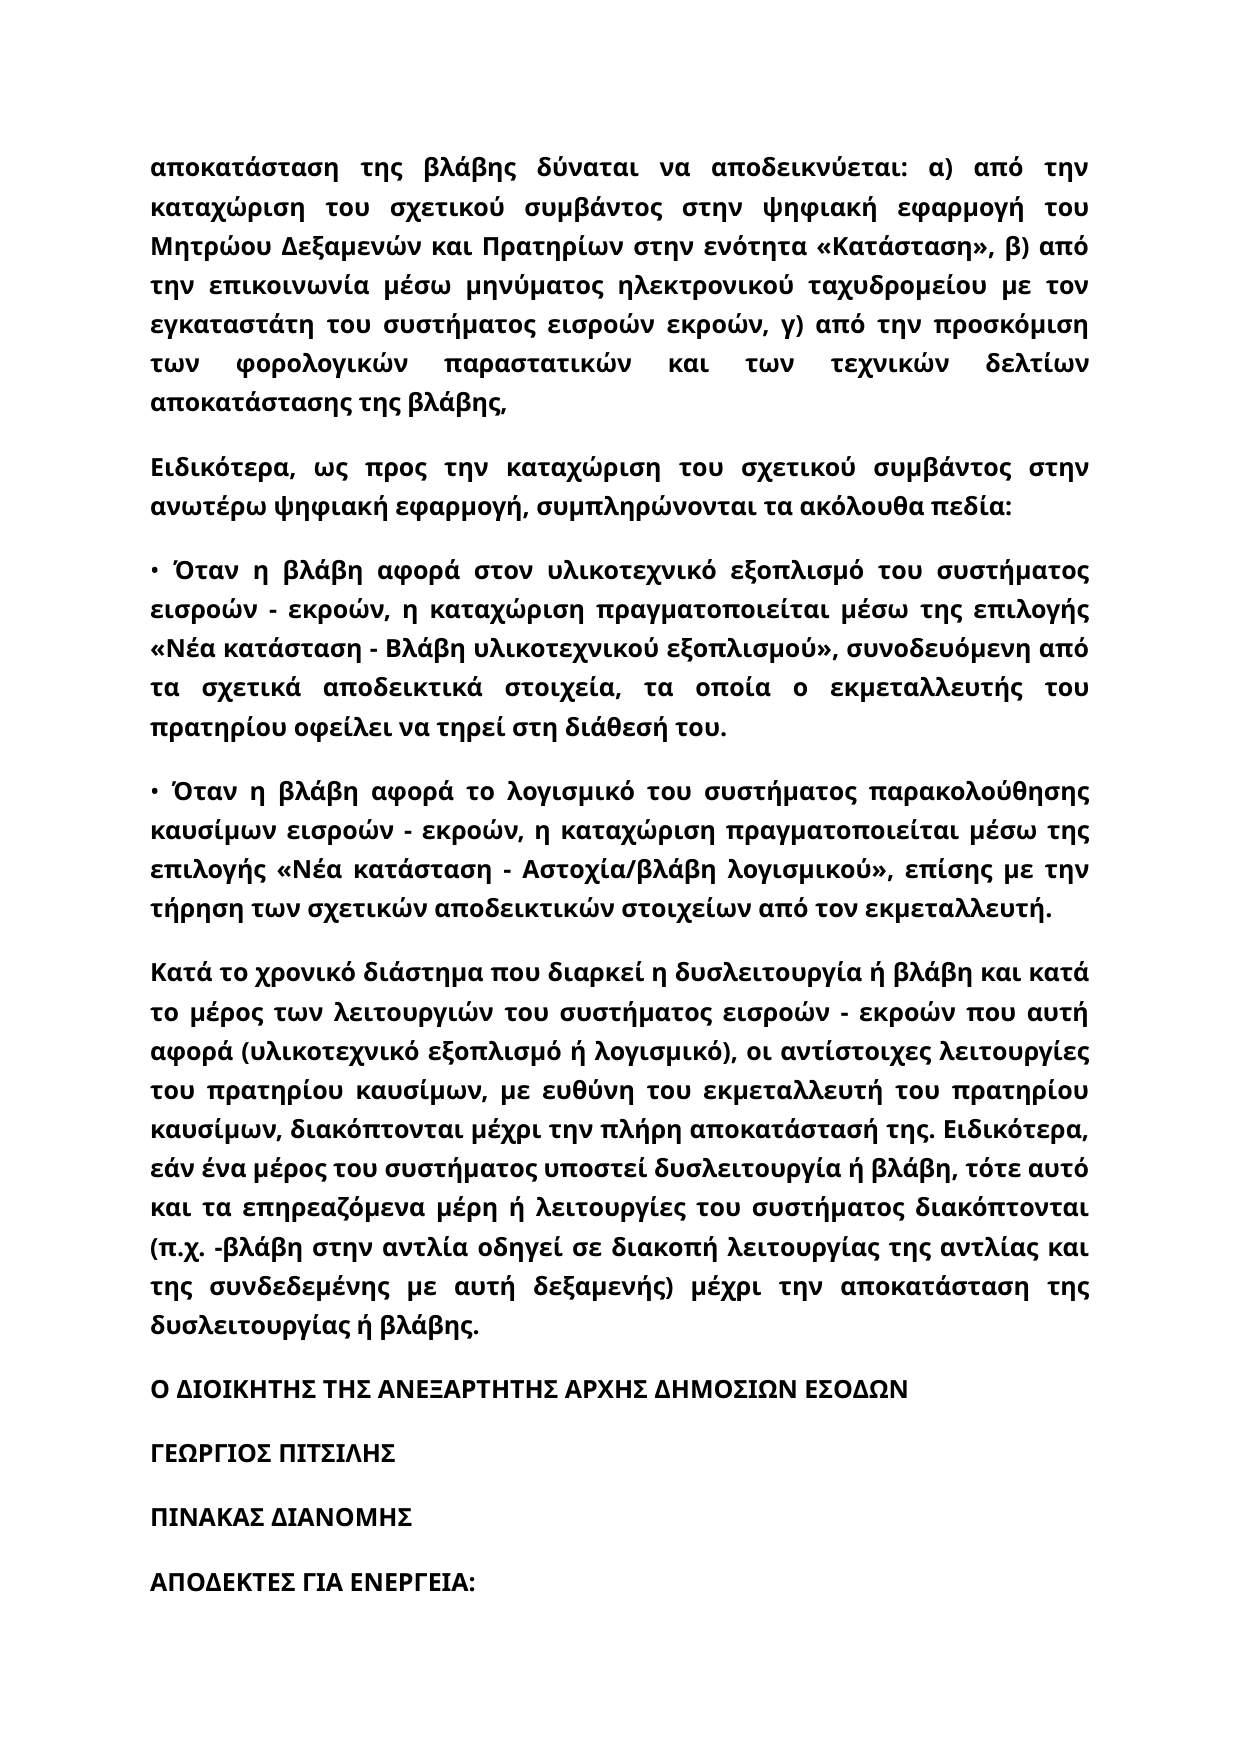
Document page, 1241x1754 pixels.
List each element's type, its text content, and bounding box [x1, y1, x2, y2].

text ΑΠΟΔΕΚΤΕΣ ΓΙΑ ΕΝΕΡΓΕΙΑ: [150, 1564, 1090, 1598]
text Ειδικότερα, ως προς την καταχώριση του σχετικού συμβάντος στην ανωτέρω ψηφιακή εφαρμογή, συμπληρώνονται τα ακόλουθα πεδία: [150, 449, 1090, 522]
text Κατά το χρονικό διάστημα που διαρκεί η δυσλειτουργία ή βλάβη και κατά το μέρος των λειτουργιών του συστήματος εισροών - εκροών που αυτή αφορά (υλικοτεχνικό εξοπλισμό ή λογισμικό), οι αντίστοιχες λειτουργίες του πρατηρίου καυσίμων, με ευθύνη του εκμεταλλευτή του πρατηρίου καυσίμων, διακόπτονται μέχρι την πλήρη αποκατάστασή της. Ειδικότερα, εάν ένα μέρος του συστήματος υποστεί δυσλειτουργία ή βλάβη, τότε αυτό και τα επηρεαζόμενα μέρη ή λειτουργίες του συστήματος διακόπτονται (π.χ. -βλάβη στην αντλία οδηγεί σε διακοπή λειτουργίας της αντλίας και της συνδεδεμένης με αυτή δεξαμενής) μέχρι την αποκατάσταση της δυσλειτουργίας ή βλάβης. [150, 955, 1090, 1342]
text ΓΕΩΡΓΙΟΣ ΠΙΤΣΙΛΗΣ [150, 1436, 1090, 1470]
text ΠΙΝΑΚΑΣ ΔΙΑΝΟΜΗΣ [150, 1500, 1090, 1534]
text αποκατάσταση της βλάβης δύναται να αποδεικνύεται: α) από την καταχώριση του σχετικού συμβάντος στην ψηφιακή εφαρμογή του Μητρώου Δεξαμενών και Πρατηρίων στην ενότητα «Κατάσταση», β) από την επικοινωνία μέσω μηνύματος ηλεκτρονικού ταχυδρομείου με τον εγκαταστάτη του συστήματος εισροών εκροών, γ) από την προσκόμιση των φορολογικών παραστατικών και των τεχνικών δελτίων αποκατάστασης της βλάβης, [150, 150, 1090, 419]
text • Όταν η βλάβη αφορά στον υλικοτεχνικό εξοπλισμό του συστήματος εισροών - εκροών, η καταχώριση πραγματοποιείται μέσω της επιλογής «Νέα κατάσταση - Βλάβη υλικοτεχνικού εξοπλισμού», συνοδευόμενη από τα σχετικά αποδεικτικά στοιχεία, τα οποία ο εκμεταλλευτής του πρατηρίου οφείλει να τηρεί στη διάθεσή του. [150, 552, 1090, 743]
text Ο ΔΙΟΙΚΗΤΗΣ ΤΗΣ ΑΝΕΞΑΡΤΗΤΗΣ ΑΡΧΗΣ ΔΗΜΟΣΙΩΝ ΕΣΟΔΩΝ [150, 1372, 1090, 1406]
text • Όταν η βλάβη αφορά το λογισμικό του συστήματος παρακολούθησης καυσίμων εισροών - εκροών, η καταχώριση πραγματοποιείται μέσω της επιλογής «Νέα κατάσταση - Αστοχία/βλάβη λογισμικού», επίσης με την τήρηση των σχετικών αποδεικτικών στοιχείων από τον εκμεταλλευτή. [150, 773, 1090, 925]
